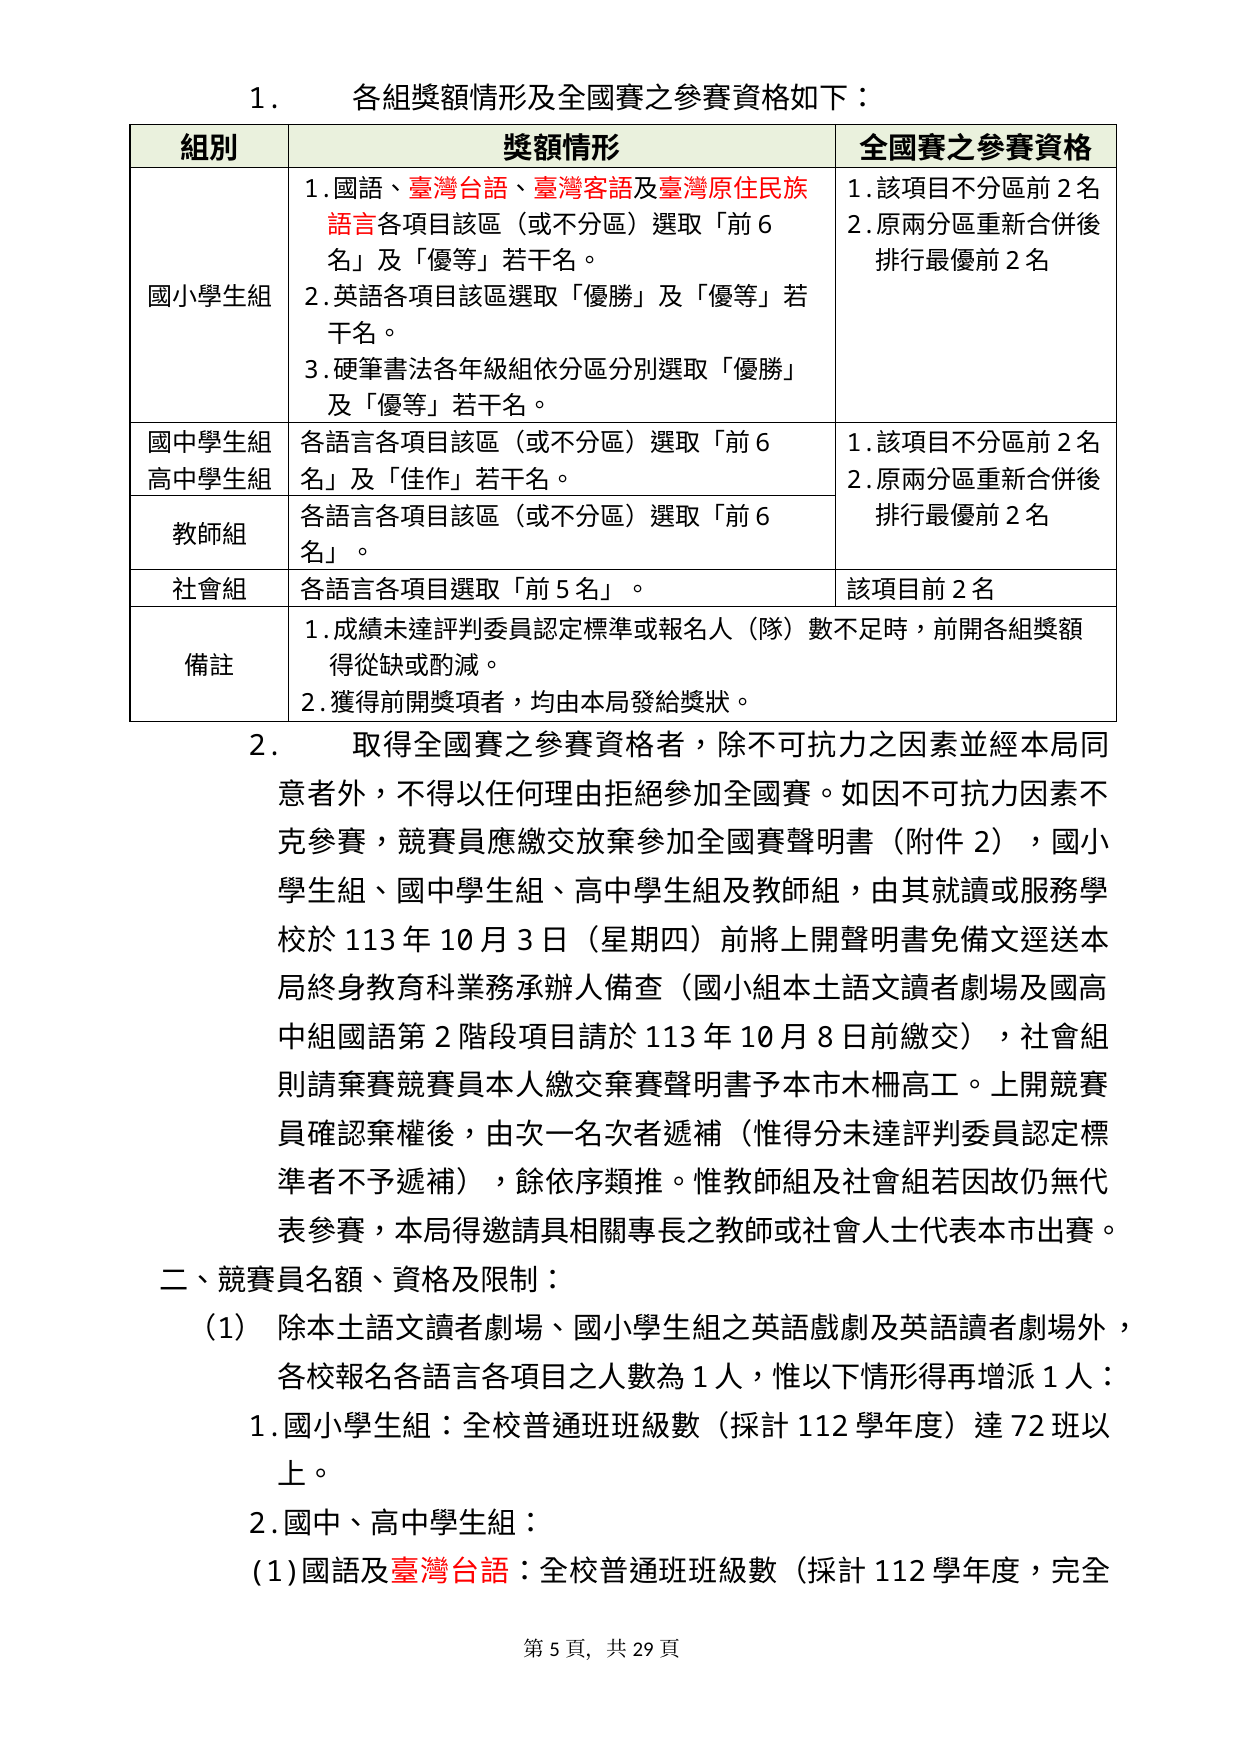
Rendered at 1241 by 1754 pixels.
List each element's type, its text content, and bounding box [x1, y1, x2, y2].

table_cell 1.該項目不分區前2名 2.原兩分區重新合併後排行最優前2名 [836, 168, 1116, 422]
text (1)國語及臺灣台語：全校普通班班級數（採計112學年度，完全 [248, 1548, 1110, 1590]
table_cell 國小學生組 [131, 168, 288, 422]
table_cell 各語言各項目該區（或不分區）選取「前6名」。 [289, 496, 835, 569]
table_cell 教師組 [131, 496, 288, 569]
list 各組獎額情形及全國賽之參賽資格如下： [248, 75, 1110, 117]
table_cell 該項目前2名 [836, 570, 1116, 606]
text 2.國中、高中學生組： [248, 1499, 1110, 1542]
table_cell 各語言各項目該區（或不分區）選取「前6名」及「佳作」若干名。 [289, 423, 835, 495]
table_cell 國中學生組 高中學生組 [131, 423, 288, 495]
text 二、競賽員名額、資格及限制： [130, 1256, 1110, 1298]
table_cell 1.該項目不分區前2名 2.原兩分區重新合併後排行最優前2名 [836, 423, 1116, 569]
table_cell 1.成績未達評判委員認定標準或報名人（隊）數不足時，前開各組獎額得從缺或酌減。 2.獲得前開獎項者，均由本局發給獎狀。 [289, 607, 1116, 721]
text 1.國小學生組：全校普通班班級數（採計112學年度）達72班以上。 [248, 1402, 1110, 1493]
table_cell 1.國語、臺灣台語、臺灣客語及臺灣原住民族語言各項目該區（或不分區）選取「前6名」及「優等」若干名。 2.英語各項目該區選取「優勝」及「優等」若干名。 3.硬筆書法各年級組依分區分別選取「優勝」及「優等」若干名。 [289, 168, 835, 422]
table_cell 備註 [131, 607, 288, 721]
list 除本土語文讀者劇場、國小學生組之英語戲劇及英語讀者劇場外，各校報名各語言各項目之人數為1人，惟以下情形得再增派1人： [188, 1305, 1110, 1396]
table_header 全國賽之參賽資格 [836, 125, 1116, 167]
table_cell 社會組 [131, 570, 288, 606]
table_cell 各語言各項目選取「前5名」。 [289, 570, 835, 606]
table_header 獎額情形 [289, 125, 835, 167]
list 取得全國賽之參賽資格者，除不可抗力之因素並經本局同意者外，不得以任何理由拒絕參加全國賽。如因不可抗力因素不克參賽，競賽員應繳交放棄參加全國賽聲明書（附件2），國小學生組、國中學生組、高中學生組及教師組，由其就讀或服務學校於113年10月3日（星期四）前將上開聲明書免備文逕送本局終身教育科業務承辦人備查（國小組本土語文讀者劇場及國高中組國語第2階段項目請於113年10月8日前繳交），社會組則請棄賽競賽員本人繳交棄賽聲明書予本市木柵高工。上開競賽員確認棄權後，由次一名次者遞補（惟得分未達評判委員認定標準者不予遞補），餘依序類推。惟教師組及社會組若因故仍無代表參賽，本局得邀請具相關專長之教師或社會人士代表本市出賽。 [248, 722, 1110, 1250]
table_header 組別 [131, 125, 288, 167]
